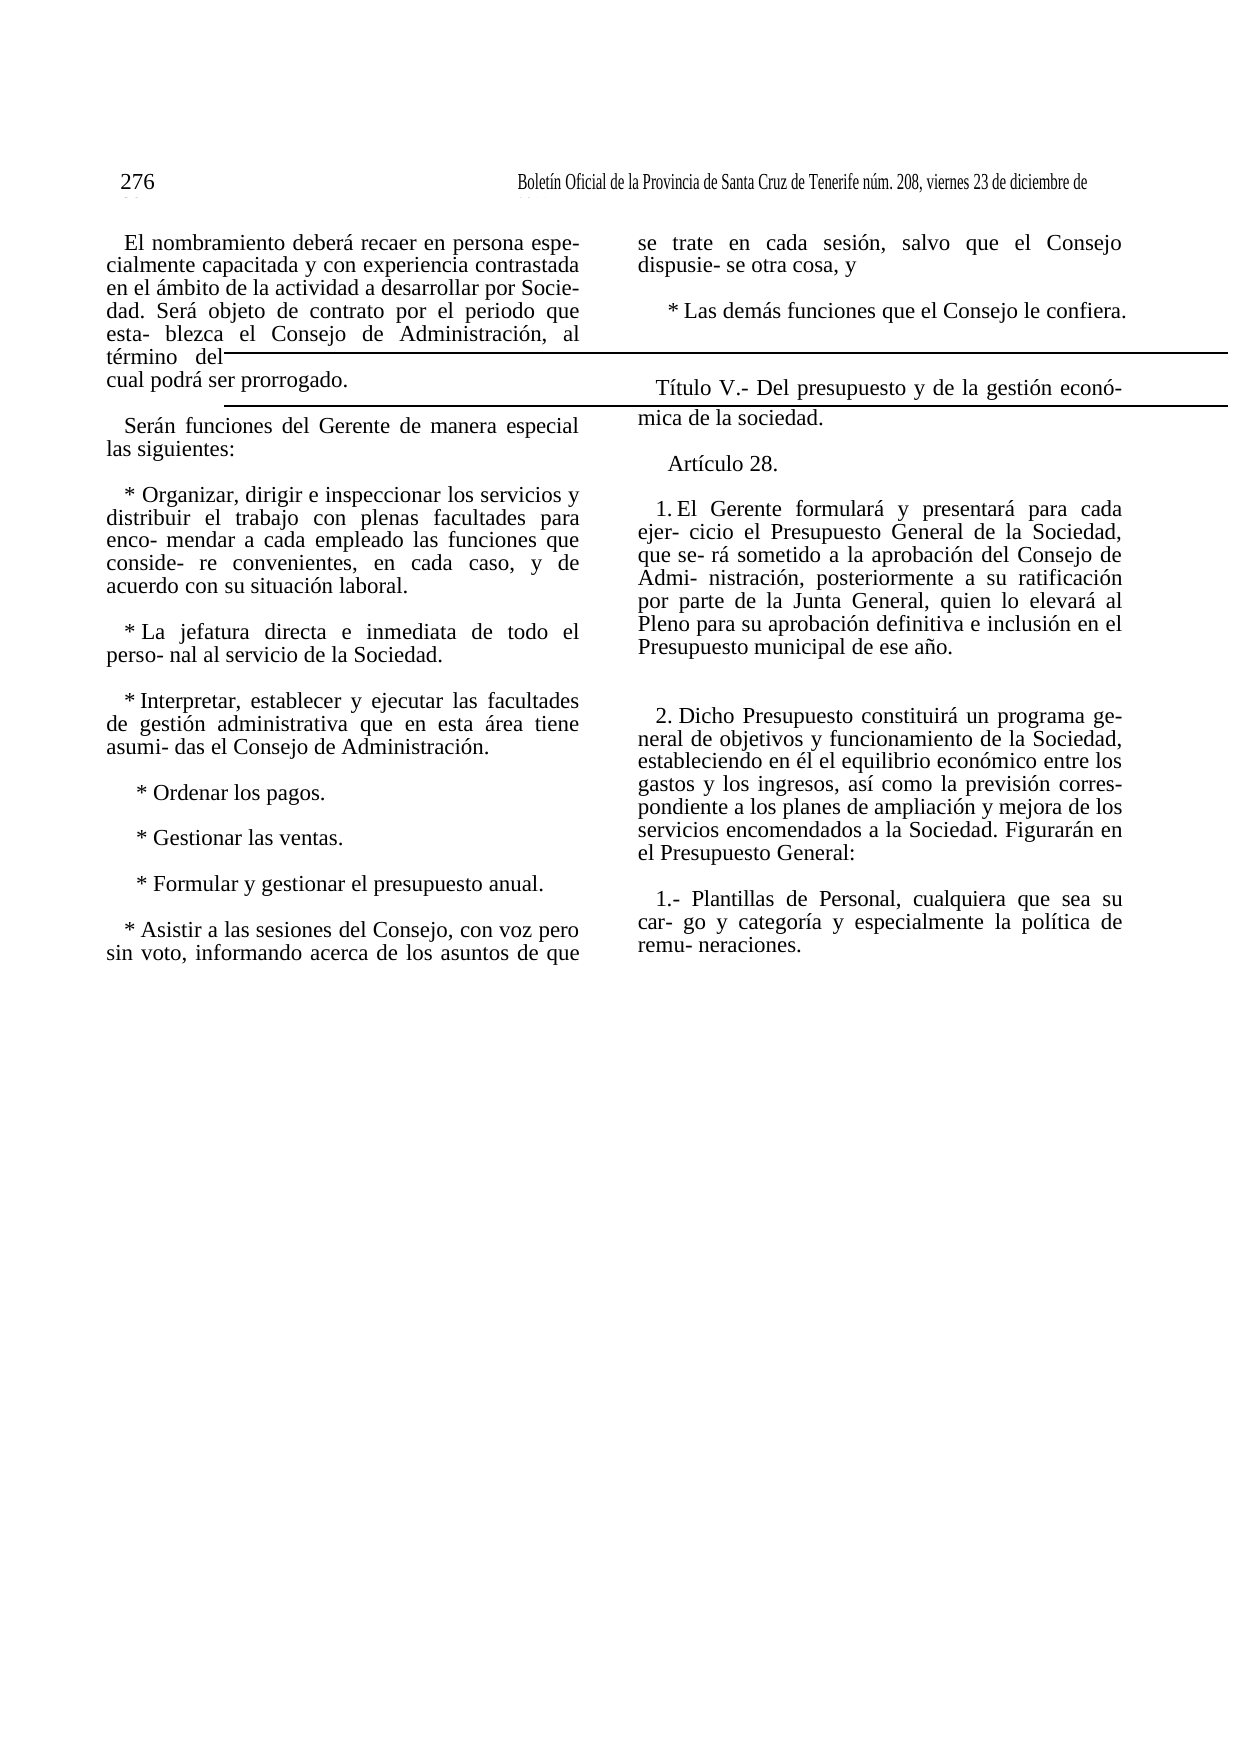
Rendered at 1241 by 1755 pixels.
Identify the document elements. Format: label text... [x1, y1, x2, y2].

text 1.- Plantillas de Personal, cualquiera que sea su car- go y categoría y especialmente la política de remu- neraciones. [638, 888, 1122, 957]
list Formular y gestionar el presupuesto anual. [136, 870, 591, 897]
text Serán funciones del Gerente de manera especial las siguientes: [106, 415, 579, 461]
list Las demás funciones que el Consejo le confiera. [667, 297, 1134, 324]
list Interpretar, establecer y ejecutar las facultades de gestión administrativa que en esta área tiene asumi- das el Consejo de Administración. [106, 690, 579, 759]
list Organizar, dirigir e inspeccionar los servicios y distribuir el trabajo con plenas facultades para enco- mendar a cada empleado las funciones que conside- re convenientes, en cada caso, y de acuerdo con su situación laboral. [106, 484, 579, 598]
text Artículo 28. [667, 450, 1134, 476]
list El Gerente formulará y presentará para cada ejer- cicio el Presupuesto General de la Sociedad, que se- rá sometido a la aprobación del Consejo de Admi- nistración, posteriormente a su ratificación por parte de la Junta General, quien lo elevará al Pleno para su aprobación definitiva e inclusión en el Presupuesto municipal de ese año. [638, 498, 1122, 659]
list Ordenar los pagos. [136, 778, 591, 805]
list La jefatura directa e inmediata de todo el perso- nal al servicio de la Sociedad. [106, 621, 579, 667]
list Gestionar las ventas. [136, 824, 591, 851]
list Dicho Presupuesto constituirá un programa ge- neral de objetivos y funcionamiento de la Sociedad, estableciendo en él el equilibrio económico entre los gastos y los ingresos, así como la previsión corres- pondiente a los planes de ampliación y mejora de los servicios encomendados a la Sociedad. Figurarán en el Presupuesto General: [638, 705, 1122, 865]
list se trate en cada sesión, salvo que el Consejo dispusie- se otra cosa, y [638, 232, 1122, 277]
text El nombramiento deberá recaer en persona espe- cialmente capacitada y con experiencia contrastada en el ámbito de la actividad a desarrollar por Socie- dad. Será objeto de contrato por el periodo que esta- blezca el Consejo de Administración, al término del cual podrá ser prorrogado. [106, 232, 579, 392]
text mica de la sociedad. [638, 407, 1122, 430]
text Título V.- Del presupuesto y de la gestión econó- [638, 377, 1122, 405]
list Asistir a las sesiones del Consejo, con voz pero sin voto, informando acerca de los asuntos de que [106, 919, 579, 965]
